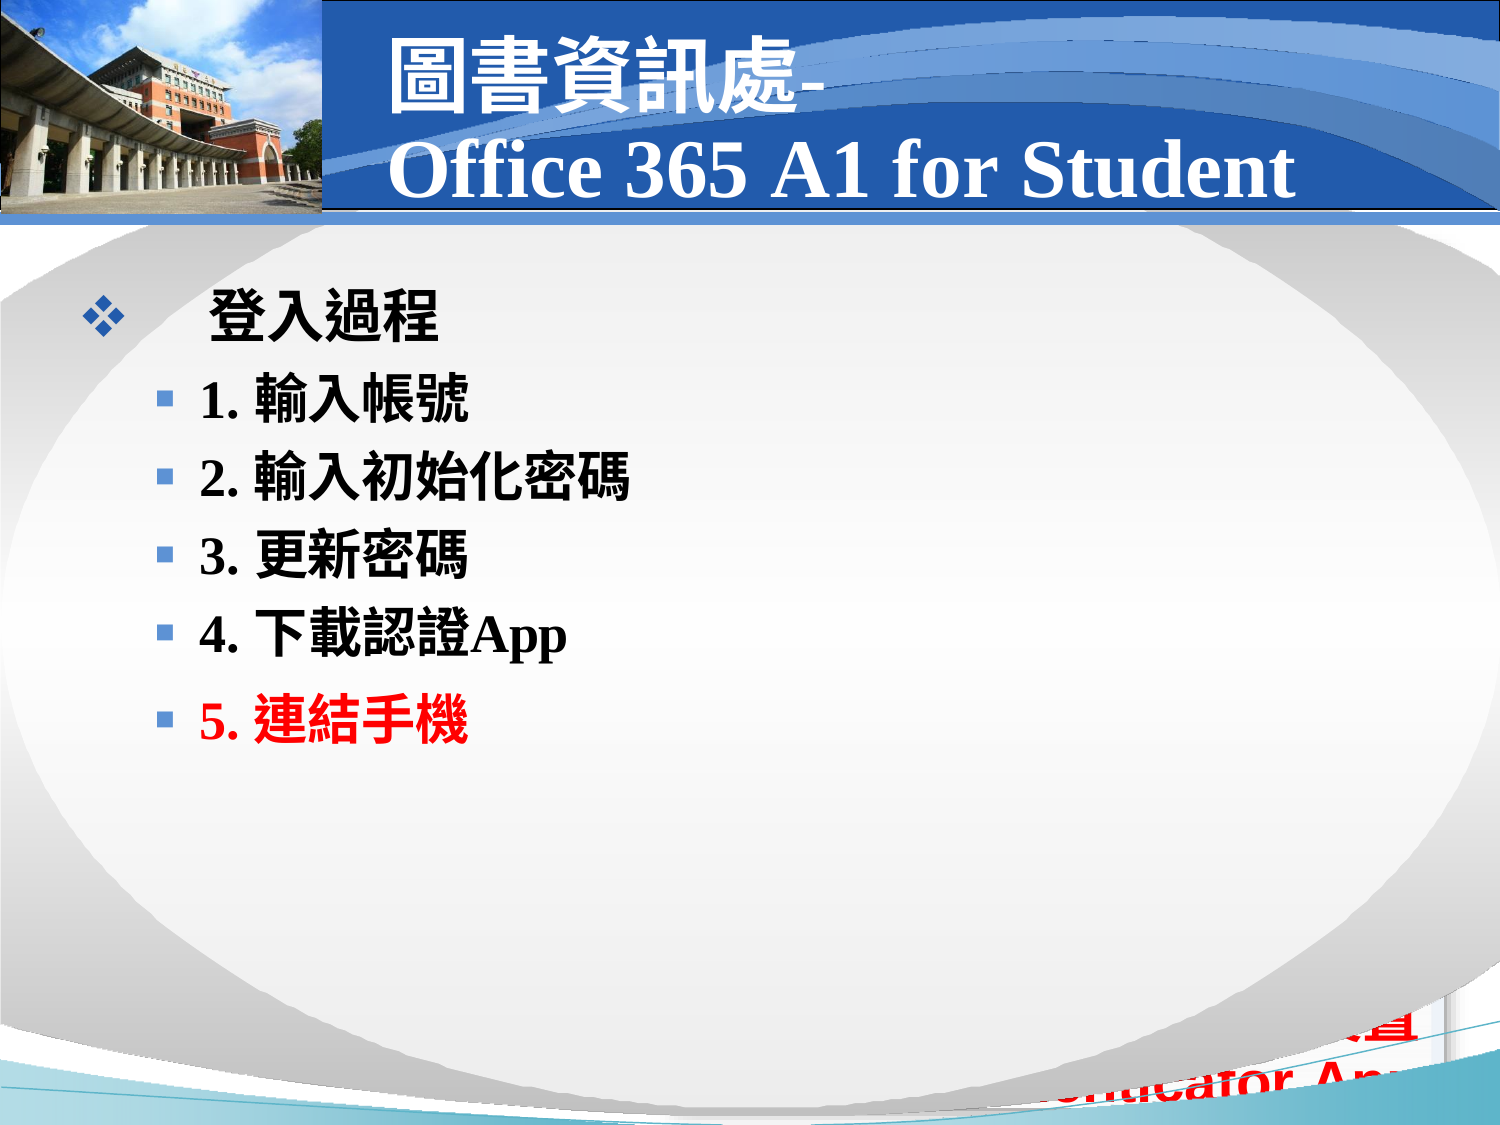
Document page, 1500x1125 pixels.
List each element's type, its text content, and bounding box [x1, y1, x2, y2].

list 登入過程 [1482, 261, 1500, 275]
